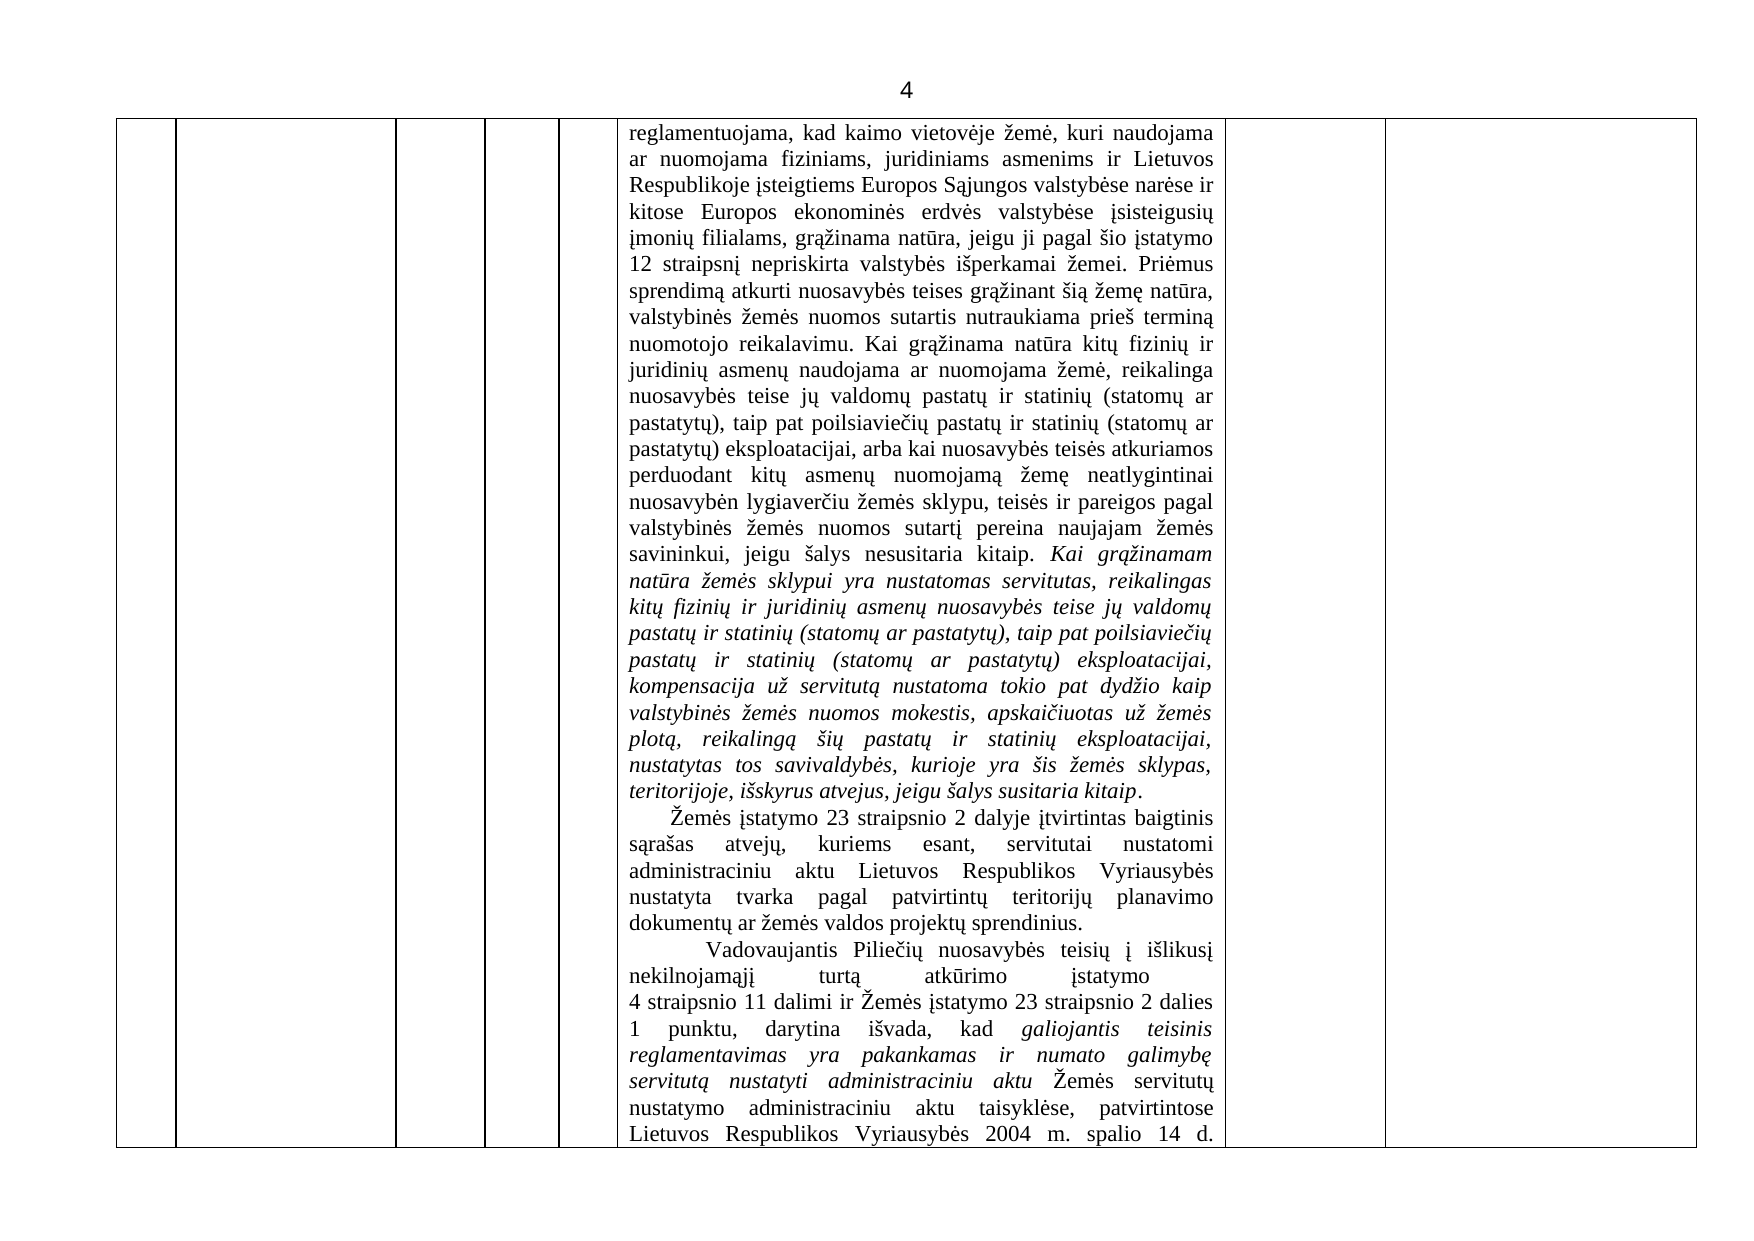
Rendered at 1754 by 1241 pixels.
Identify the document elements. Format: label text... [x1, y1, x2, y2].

table_cell [1386, 119, 1696, 1147]
table_cell [486, 119, 558, 1147]
table_cell reglamentuojama, kad kaimo vietovėje žemė, kuri naudojama ar nuomojama fiziniams, juridiniams asmenims ir Lietuvos Respublikoje įsteigtiems Europos Sąjungos valstybėse narėse ir kitose Europos ekonominės erdvės valstybėse įsisteigusių įmonių filialams, grąžinama natūra, jeigu ji pagal šio įstatymo 12 straipsnį nepriskirta valstybės išperkamai žemei. Priėmus sprendimą atkurti nuosavybės teises grąžinant šią žemę natūra, valstybinės žemės nuomos sutartis nutraukiama prieš terminą nuomotojo reikalavimu. Kai grąžinama natūra kitų fizinių ir juridinių asmenų naudojama ar nuomojama žemė, reikalinga nuosavybės teise jų valdomų pastatų ir statinių (statomų ar pastatytų), taip pat poilsiaviečių pastatų ir statinių (statomų ar pastatytų) eksploatacijai, arba kai nuosavybės teisės atkuriamos perduodant kitų asmenų nuomojamą žemę neatlygintinai nuosavybėn lygiaverčiu žemės sklypu, teisės ir pareigos pagal valstybinės žemės nuomos sutartį pereina naujajam žemės savininkui, jeigu šalys nesusitaria kitaip. Kai grąžinamam natūra žemės sklypui yra nustatomas servitutas, reikalingas kitų fizinių ir juridinių asmenų nuosavybės teise jų valdomų pastatų ir statinių (statomų ar pastatytų), taip pat poilsiaviečių pastatų ir statinių (statomų ar pastatytų) eksploatacijai, kompensacija už servitutą nustatoma tokio pat dydžio kaip valstybinės žemės nuomos mokestis, apskaičiuotas už žemės plotą, reikalingą šių pastatų ir statinių eksploatacijai, nustatytas tos savivaldybės, kurioje yra šis žemės sklypas, teritorijoje, išskyrus atvejus, jeigu šalys susitaria kitaip. Žemės įstatymo 23 straipsnio 2 dalyje įtvirtintas baigtinis sąrašas atvejų, kuriems esant, servitutai nustatomi administraciniu aktu Lietuvos Respublikos Vyriausybės nustatyta tvarka pagal patvirtintų teritorijų planavimo dokumentų ar žemės valdos projektų sprendinius. Vadovaujantis Piliečių nuosavybės teisių į išlikusį nekilnojamąjį turtą atkūrimo įstatymo 4 straipsnio 11 dalimi ir Žemės įstatymo 23 straipsnio 2 dalies 1 punktu, darytina išvada, kad galiojantis teisinis reglamentavimas yra pakankamas ir numato galimybę servitutą nustatyti administraciniu aktu Žemės servitutų nustatymo administraciniu aktu taisyklėse, patvirtintose Lietuvos Respublikos Vyriausybės 2004 m. spalio 14 d. [618, 119, 1225, 1147]
table_cell [1226, 119, 1385, 1147]
table_cell [117, 119, 175, 1147]
table_cell [397, 119, 484, 1147]
table_cell [177, 119, 395, 1147]
table_cell [560, 119, 617, 1147]
